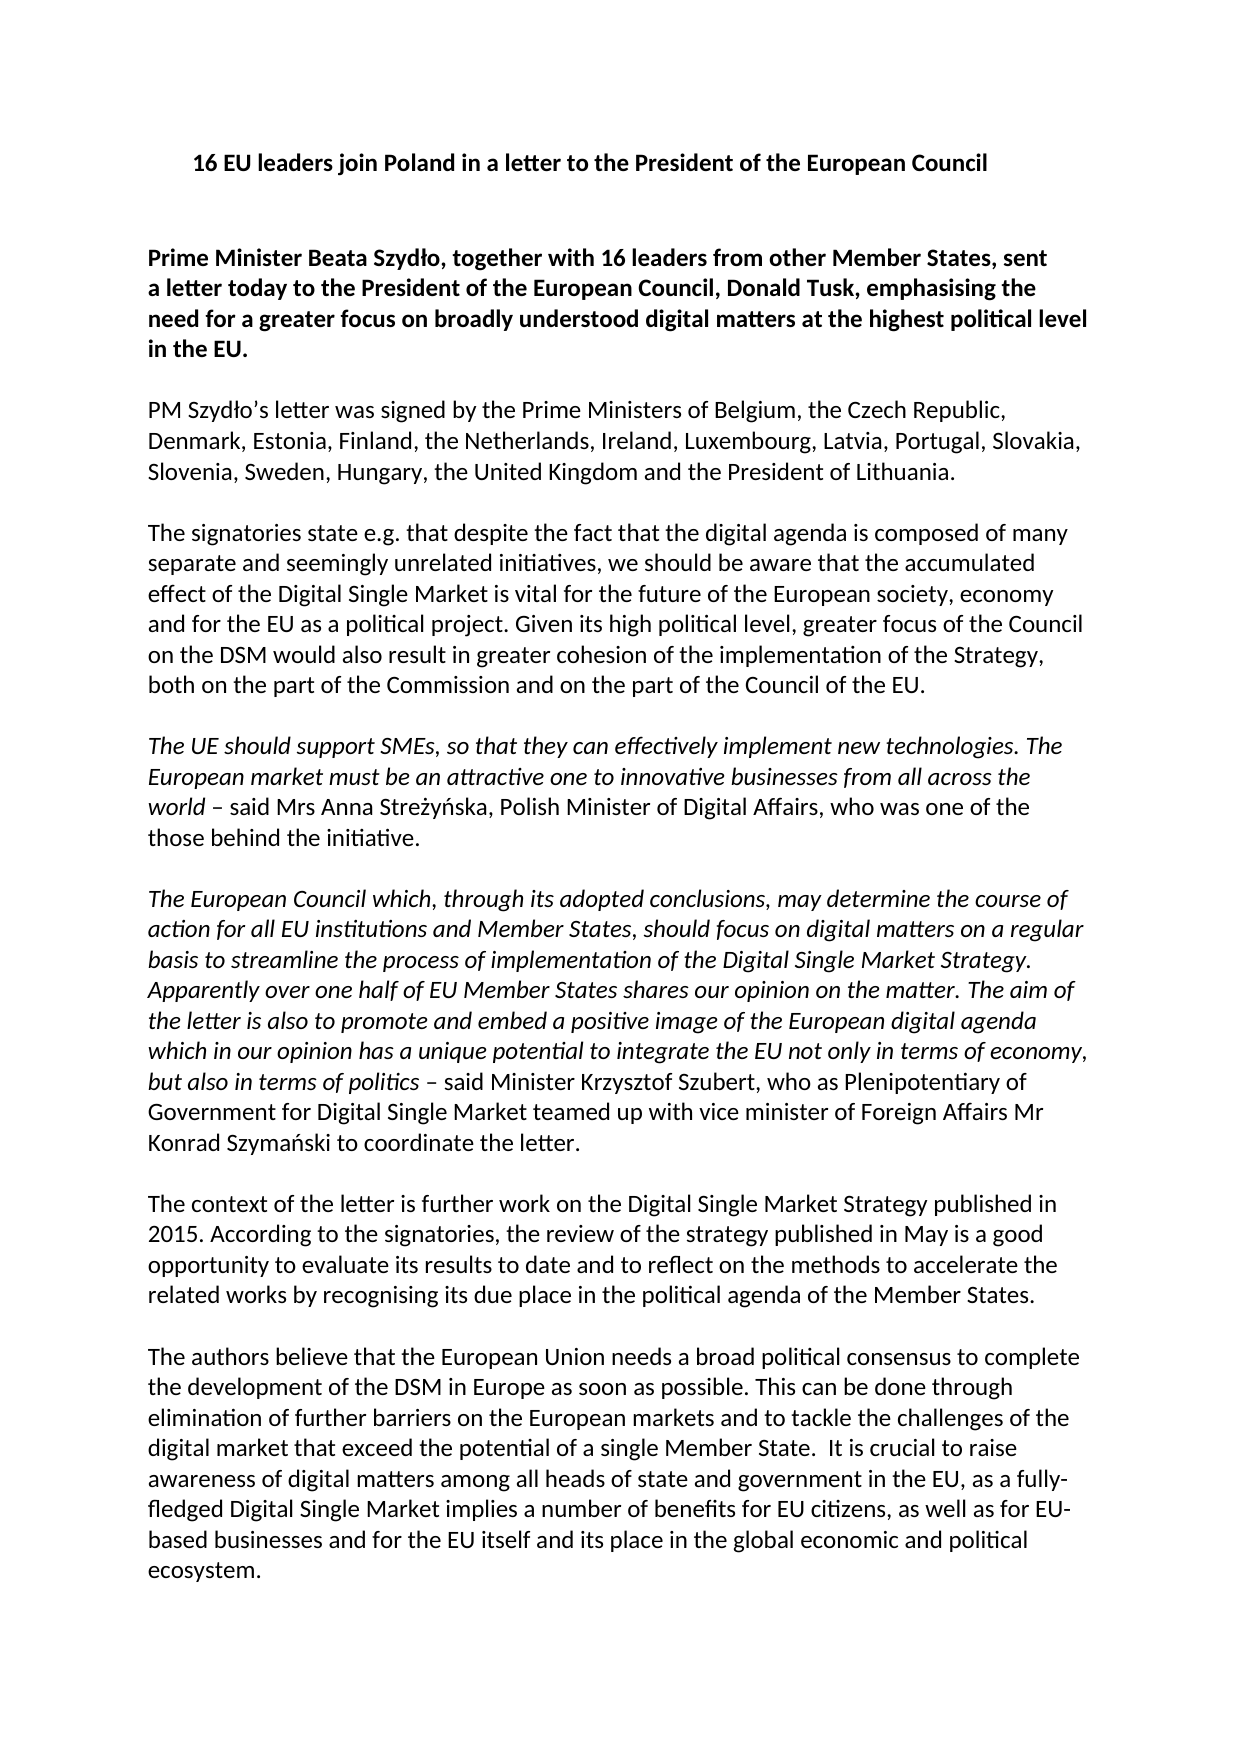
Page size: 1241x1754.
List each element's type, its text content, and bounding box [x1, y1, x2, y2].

text The European Council which, through its adopted conclusions, may determine the course of action for all EU institutions and Member States, should focus on digital matters on a regular basis to streamline the process of implementation of the Digital Single Market Strategy. Apparently over one half of EU Member States shares our opinion on the matter. The aim of the letter is also to promote and embed a positive image of the European digital agenda which in our opinion has a unique potential to integrate the EU not only in terms of economy, but also in terms of politics – said Minister Krzysztof Szubert, who as Plenipotentiary of Government for Digital Single Market teamed up with vice minister of Foreign Affairs Mr Konrad Szymański to coordinate the letter. [148, 883, 1093, 1158]
text Prime Minister Beata Szydło, together with 16 leaders from other Member States, sent a letter today to the President of the European Council, Donald Tusk, emphasising the need for a greater focus on broadly understood digital matters at the highest political level in the EU. [148, 242, 1093, 364]
text The UE should support SMEs, so that they can effectively implement new technologies. The European market must be an attractive one to innovative businesses from all across the world – said Mrs Anna Streżyńska, Polish Minister of Digital Affairs, who was one of the those behind the initiative. [148, 730, 1093, 852]
text The context of the letter is further work on the Digital Single Market Strategy published in 2015. According to the signatories, the review of the strategy published in May is a good opportunity to evaluate its results to date and to reflect on the methods to accelerate the related works by recognising its due place in the political agenda of the Member States. [148, 1188, 1093, 1310]
text The signatories state e.g. that despite the fact that the digital agenda is composed of many separate and seemingly unrelated initiatives, we should be aware that the accumulated effect of the Digital Single Market is vital for the future of the European society, economy and for the EU as a political project. Given its high political level, greater focus of the Council on the DSM would also result in greater cohesion of the implementation of the Strategy, both on the part of the Commission and on the part of the Council of the EU. [148, 517, 1093, 700]
text The authors believe that the European Union needs a broad political consensus to complete the development of the DSM in Europe as soon as possible. This can be done through elimination of further barriers on the European markets and to tackle the challenges of the digital market that exceed the potential of a single Member State. It is crucial to raise awareness of digital matters among all heads of state and government in the EU, as a fully-fledged Digital Single Market implies a number of benefits for EU citizens, as well as for EU-based businesses and for the EU itself and its place in the global economic and political ecosystem. [148, 1341, 1093, 1585]
text PM Szydło’s letter was signed by the Prime Ministers of Belgium, the Czech Republic, Denmark, Estonia, Finland, the Netherlands, Ireland, Luxembourg, Latvia, Portugal, Slovakia, Slovenia, Sweden, Hungary, the United Kingdom and the President of Lithuania. [148, 394, 1093, 486]
text 16 EU leaders join Poland in a letter to the President of the European Council [192, 148, 1093, 178]
